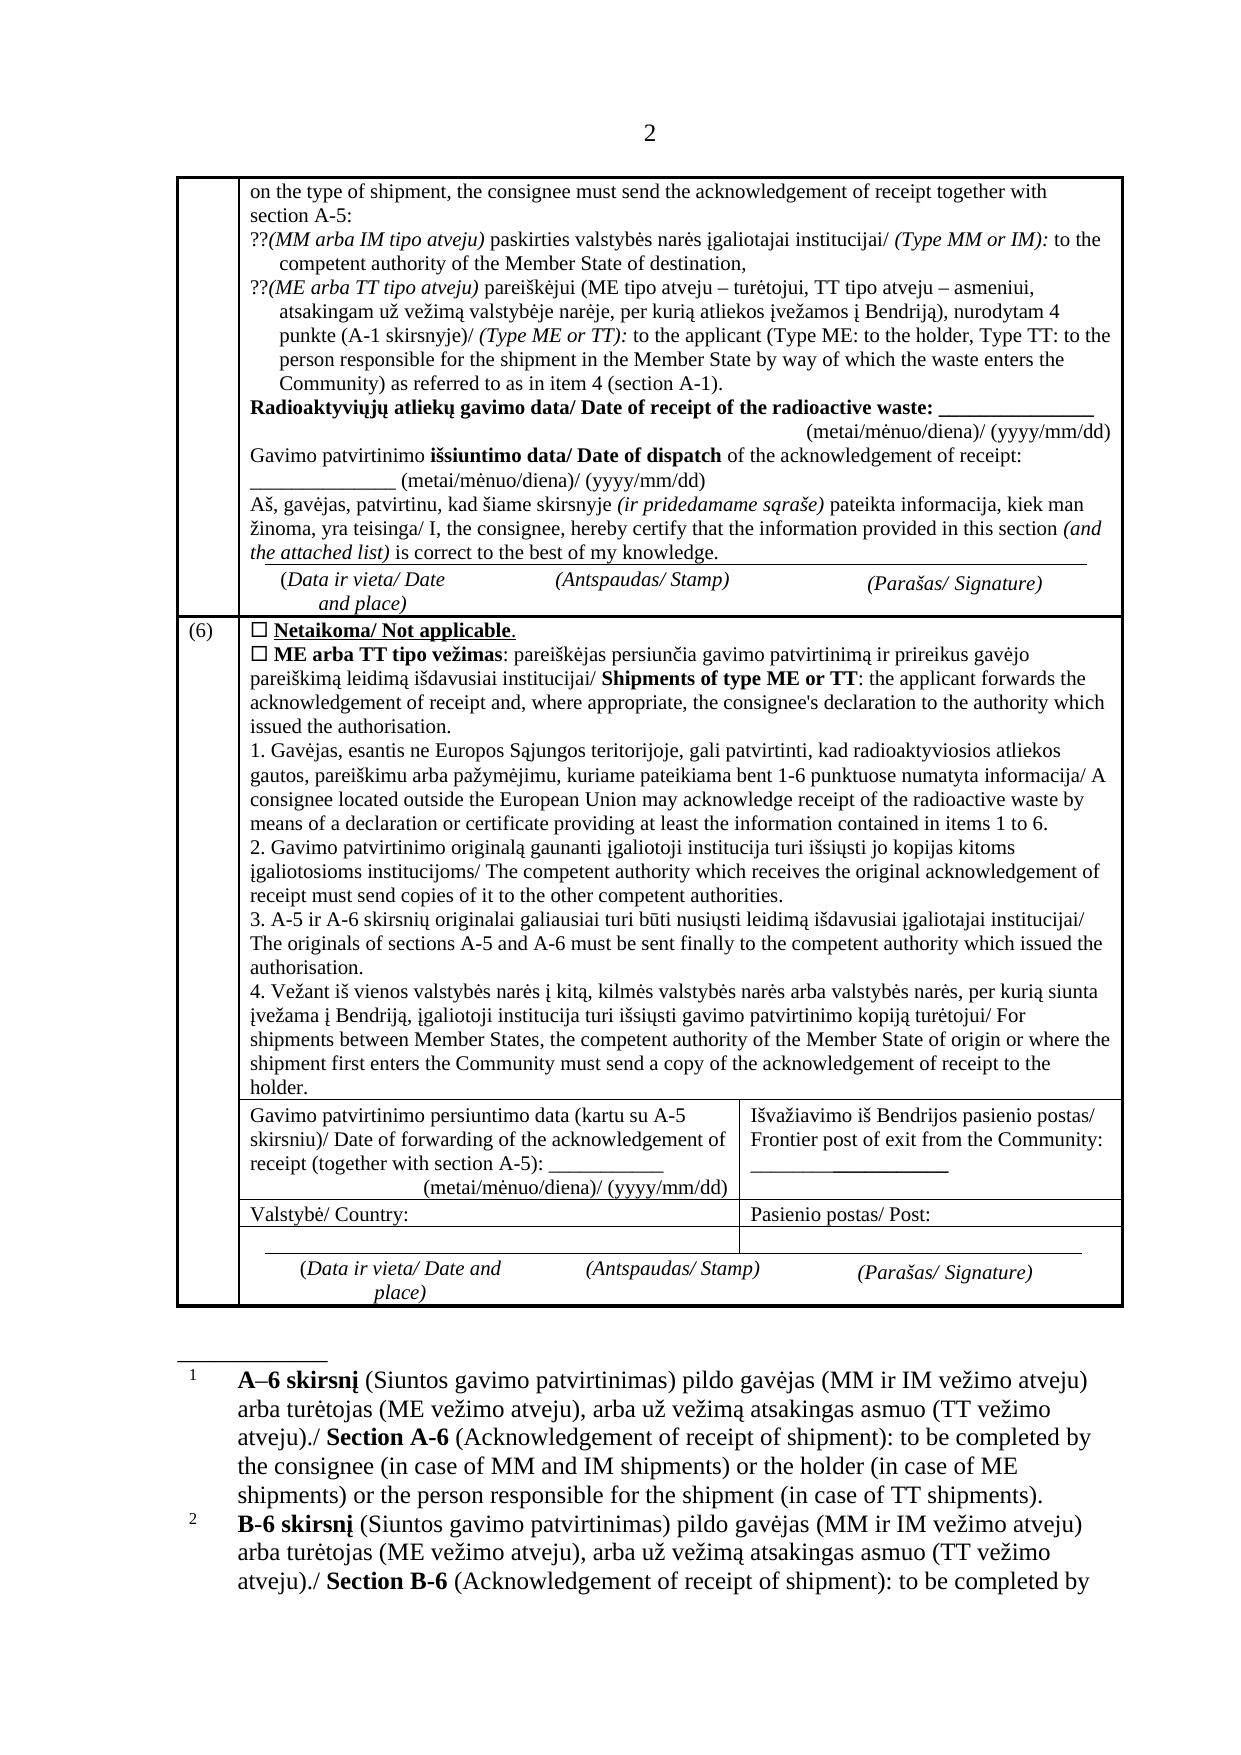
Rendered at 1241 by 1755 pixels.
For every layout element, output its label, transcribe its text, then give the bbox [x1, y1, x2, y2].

table_cell Pasienio postas/ Post: [740, 1200, 1121, 1226]
table_cell [1087, 564, 1121, 615]
table_cell [240, 1253, 265, 1304]
table_cell (6) [179, 618, 238, 1304]
table_cell Valstybė/ Country: [240, 1200, 739, 1226]
table_cell [1082, 1253, 1121, 1304]
table_cell [740, 1227, 1121, 1253]
table_cell (Parašas/ Signature) [810, 1254, 1082, 1304]
table_cell [179, 179, 238, 615]
table_cell (Antspaudas/ Stamp) [538, 1254, 810, 1304]
table_cell [240, 1227, 739, 1253]
table_cell (Data ir vieta/ Date and place) [265, 565, 462, 615]
table_cell on the type of shipment, the consignee must send the acknowledgement of receipt together with section A-5: (MM arba IM tipo atveju) paskirties valstybės narės įgaliotajai institucijai/ (Type MM or IM): to the competent authority of the Member State of destination, (ME arba TT tipo atveju) pareiškėjui (ME tipo atveju – turėtojui, TT tipo atveju – asmeniui, atsakingam už vežimą valstybėje narėje, per kurią atliekos įvežamos į Bendriją), nurodytam 4 punkte (A-1 skirsnyje)/ (Type ME or TT): to the applicant (Type ME: to the holder, Type TT: to the person responsible for the shipment in the Member State by way of which the waste enters the Community) as referred to as in item 4 (section A-1). Radioaktyviųjų atliekų gavimo data/ Date of receipt of the radioactive waste: (metai/mėnuo/diena)/ (yyyy/mm/dd) Gavimo patvirtinimo išsiuntimo data/ Date of dispatch of the acknowledgement of receipt: ______________ (metai/mėnuo/diena)/ (yyyy/mm/dd) Aš, gavėjas, patvirtinu, kad šiame skirsnyje (ir pridedamame sąraše) pateikta informacija, kiek man žinoma, yra teisinga/ I, the consignee, hereby certify that the information provided in this section (and the attached list) is correct to the best of my knowledge. [240, 179, 1121, 564]
table_cell (Data ir vieta/ Date and place) [265, 1254, 537, 1304]
table_header A–6 skirsnį (Siuntos gavimo patvirtinimas) pildo gavėjas (MM ir IM vežimo atveju) arba turėtojas (ME vežimo atveju), arba už vežimą atsakingas asmuo (TT vežimo atveju)./ Section A-6 (Acknowledgement of receipt of shipment): to be completed by the consignee (in case of MM and IM shipments) or the holder (in case of ME shipments) or the person responsible for the shipment (in case of TT shipments). [226, 1365, 1122, 1509]
table_cell [] Netaikoma/ Not applicable. [] ME arba TT tipo vežimas: pareiškėjas persiunčia gavimo patvirtinimą ir prireikus gavėjo pareiškimą leidimą išdavusiai institucijai/ Shipments of type ME or TT: the applicant forwards the acknowledgement of receipt and, where appropriate, the consignee's declaration to the authority which issued the authorisation. 1. Gavėjas, esantis ne Europos Sąjungos teritorijoje, gali patvirtinti, kad radioaktyviosios atliekos gautos, pareiškimu arba pažymėjimu, kuriame pateikiama bent 1-6 punktuose numatyta informacija/ A consignee located outside the European Union may acknowledge receipt of the radioactive waste by means of a declaration or certificate providing at least the information contained in items 1 to 6. 2. Gavimo patvirtinimo originalą gaunanti įgaliotoji institucija turi išsiųsti jo kopijas kitoms įgaliotosioms institucijoms/ The competent authority which receives the original acknowledgement of receipt must send copies of it to the other competent authorities. 3. A-5 ir A-6 skirsnių originalai galiausiai turi būti nusiųsti leidimą išdavusiai įgaliotajai institucijai/ The originals of sections A-5 and A-6 must be sent finally to the competent authority which issued the authorisation. 4. Vežant iš vienos valstybės narės į kitą, kilmės valstybės narės arba valstybės narės, per kurią siunta įvežama į Bendriją, įgaliotoji institucija turi išsiųsti gavimo patvirtinimo kopiją turėtojui/ For shipments between Member States, the competent authority of the Member State of origin or where the shipment first enters the Community must send a copy of the acknowledgement of receipt to the holder. [240, 618, 1121, 1099]
table_cell 2 [177, 1509, 226, 1595]
table_cell Išvažiavimo iš Bendrijos pasienio postas/ Frontier post of exit from the Community: ___________________ [740, 1100, 1121, 1199]
table_cell (Antspaudas/ Stamp) [462, 565, 824, 615]
table_cell B-6 skirsnį (Siuntos gavimo patvirtinimas) pildo gavėjas (MM ir IM vežimo atveju) arba turėtojas (ME vežimo atveju), arba už vežimą atsakingas asmuo (TT vežimo atveju)./ Section B-6 (Acknowledgement of receipt of shipment): to be completed by [226, 1509, 1122, 1595]
table_header 1 [177, 1365, 226, 1509]
table_cell Gavimo patvirtinimo persiuntimo data (kartu su A-5 skirsniu)/ Date of forwarding of the acknowledgement of receipt (together with section A-5): ___________ (metai/mėnuo/diena)/ (yyyy/mm/dd) [240, 1100, 739, 1199]
text ____________ [177, 1336, 1122, 1365]
table_cell (Parašas/ Signature) [824, 565, 1087, 615]
table_cell [240, 564, 265, 615]
